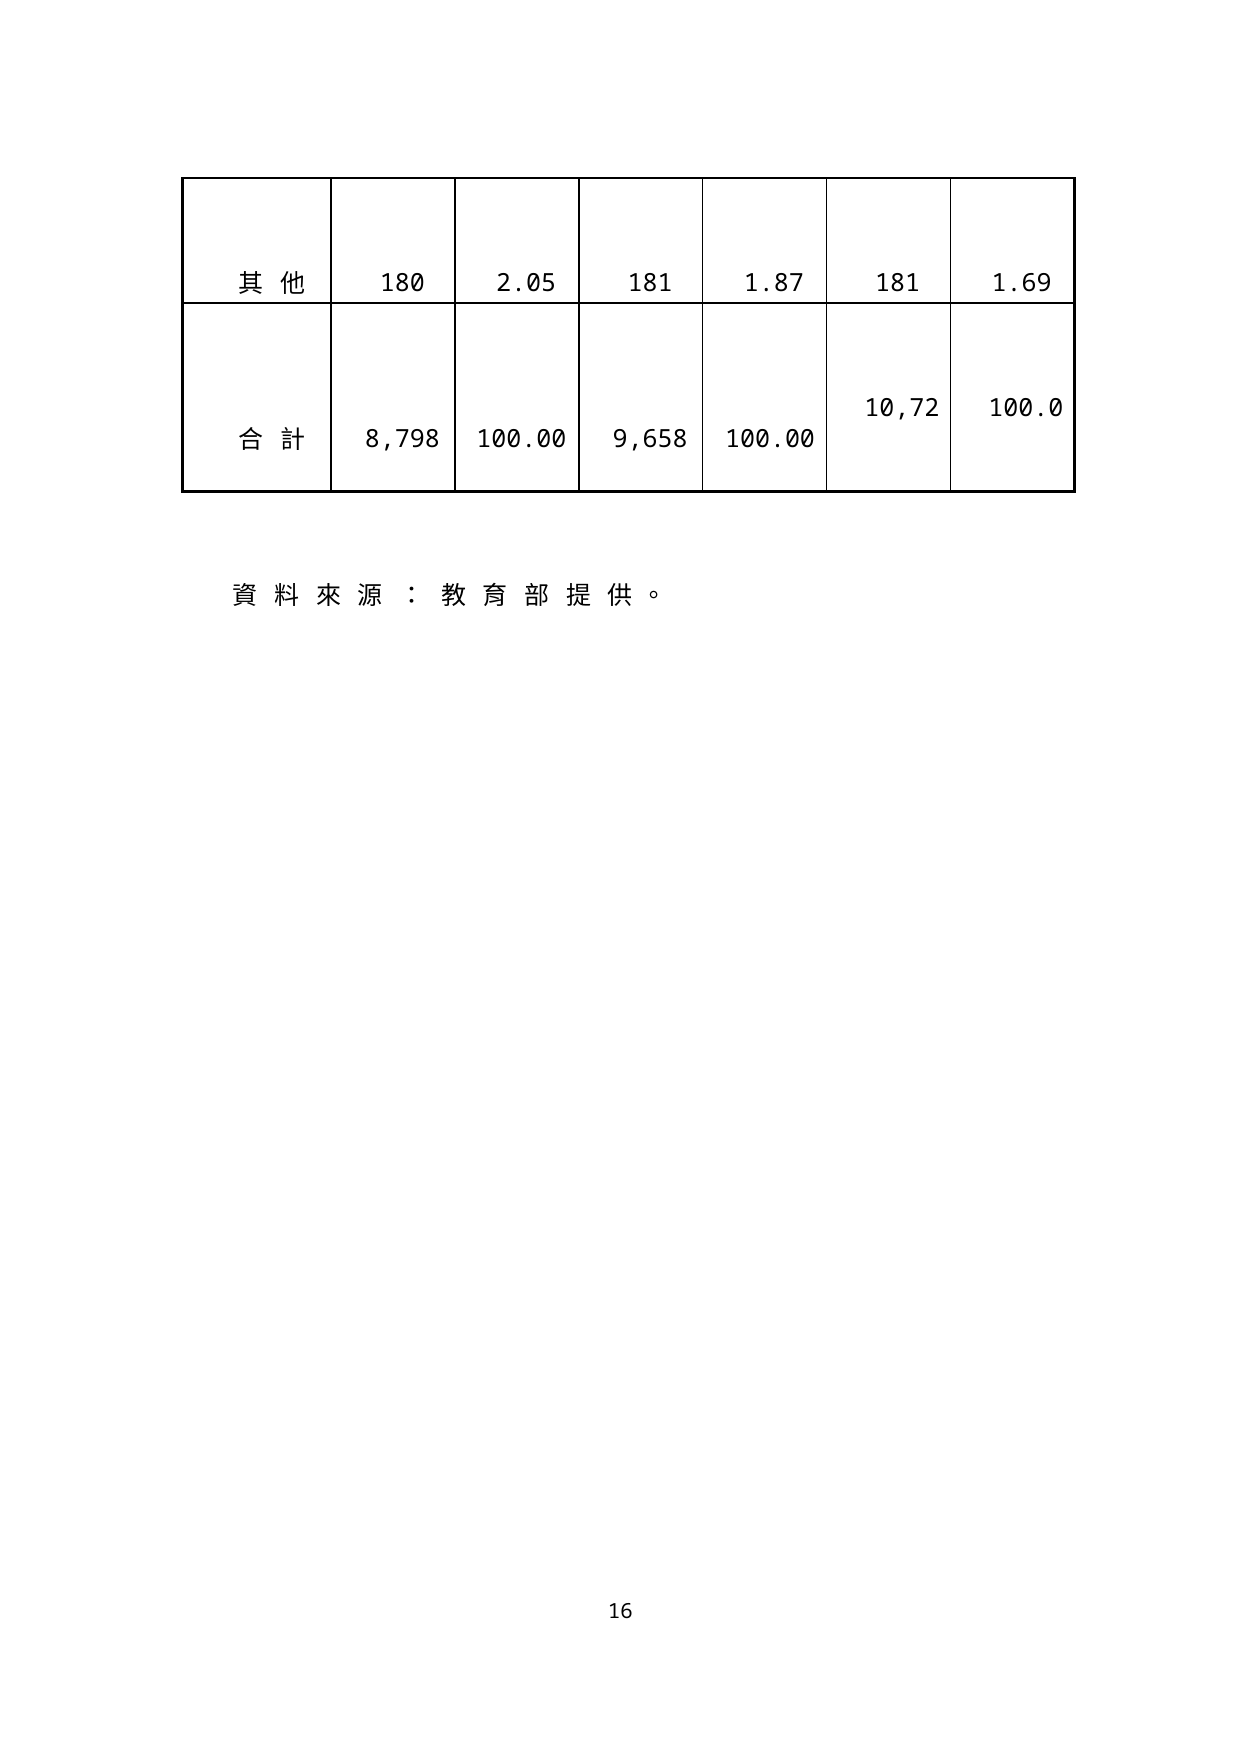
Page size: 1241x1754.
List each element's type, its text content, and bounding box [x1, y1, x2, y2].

table_cell 8,798 [332, 304, 454, 490]
table_cell 9,658 [580, 304, 702, 490]
table_cell 100.00 [951, 304, 1073, 490]
table_cell 其他 [184, 179, 330, 302]
table_cell 100.00 [456, 304, 578, 490]
table_cell 2.05 [456, 179, 578, 302]
table_cell 100.00 [703, 304, 826, 490]
table_cell 10,723 [827, 304, 950, 490]
table_cell 181 [580, 179, 702, 302]
table_cell 1.69 [951, 179, 1073, 302]
table_cell 181 [827, 179, 950, 302]
table_cell 1.87 [703, 179, 826, 302]
table_cell 180 [332, 179, 454, 302]
table_cell 合計 [184, 304, 330, 490]
text 資料來源：教育部提供。 [184, 552, 1058, 615]
